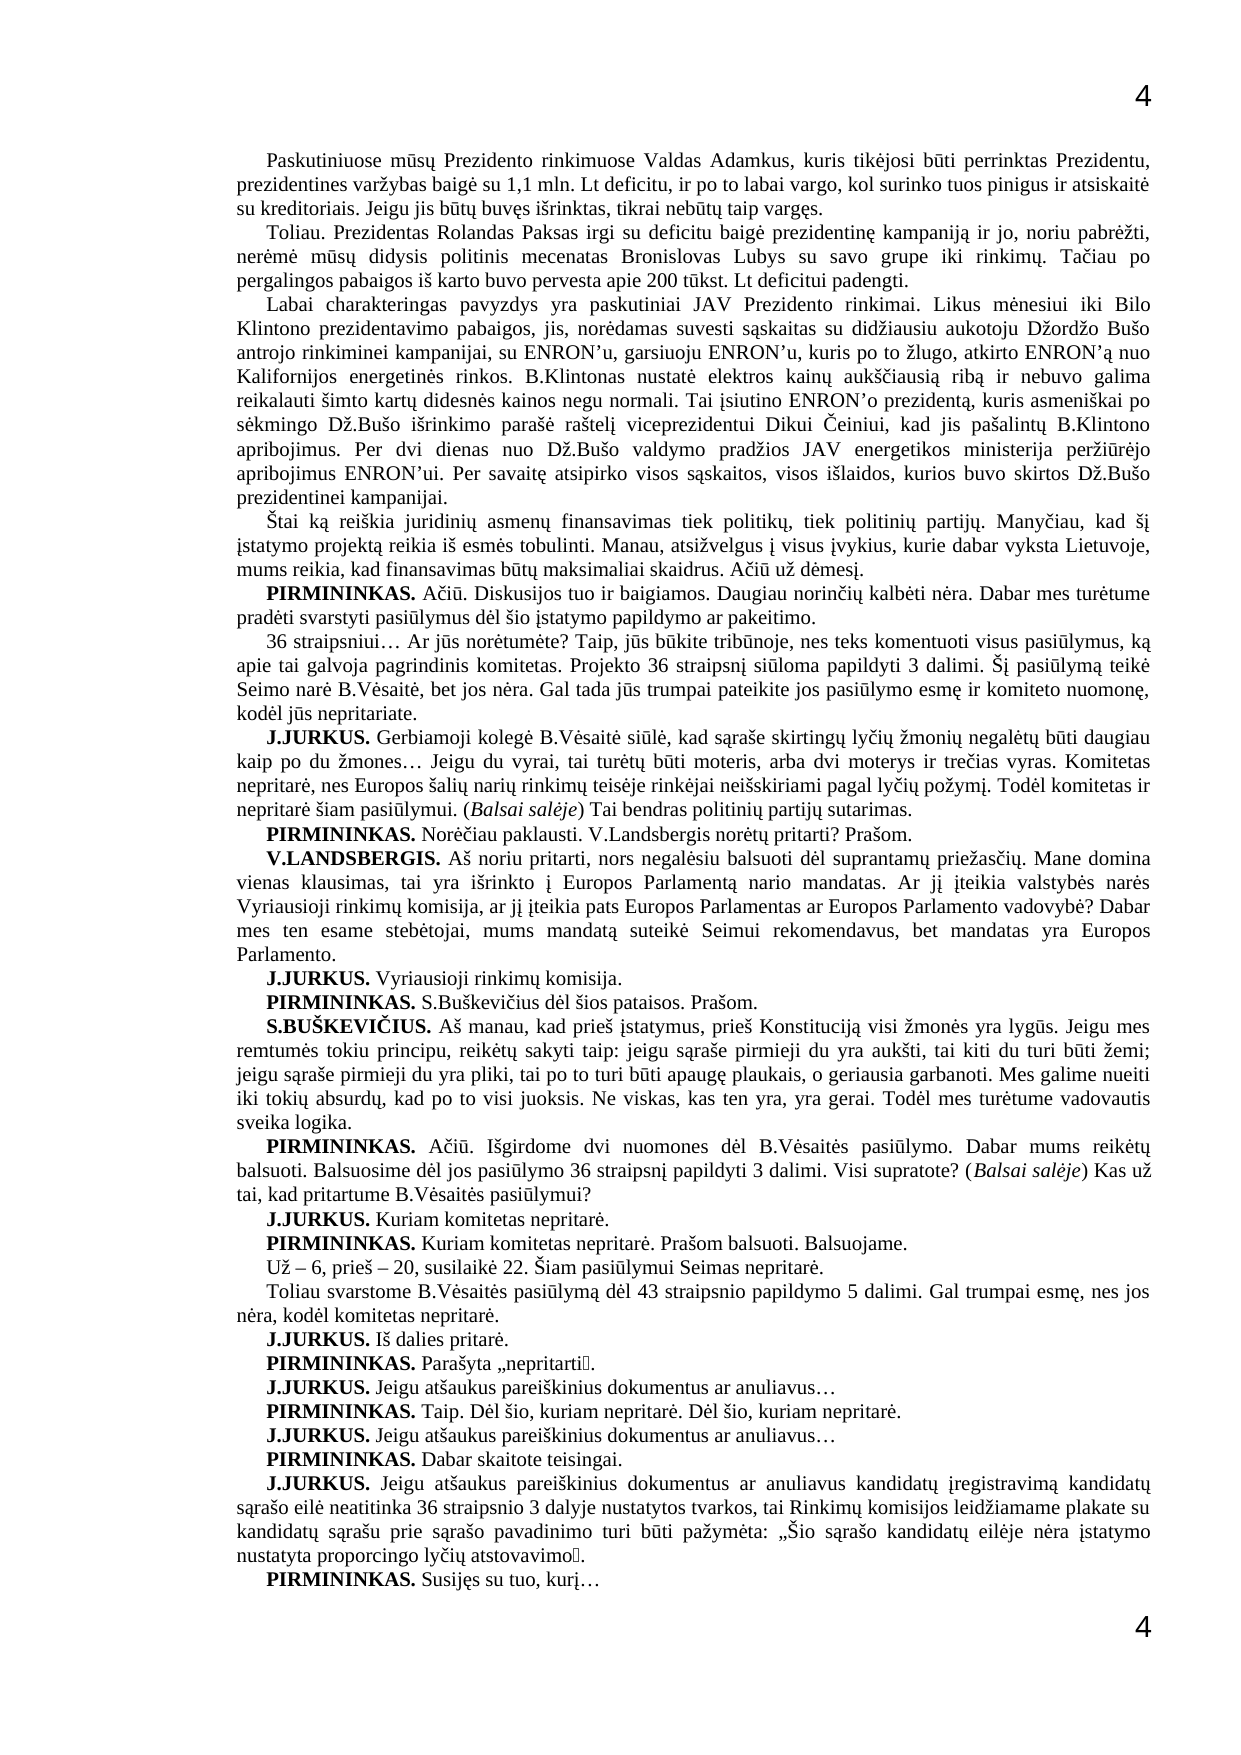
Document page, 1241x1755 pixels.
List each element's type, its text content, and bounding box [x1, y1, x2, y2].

text J.JURKUS. Jeigu atšaukus pareiškinius dokumentus ar anuliavus… [236, 1375, 1152, 1399]
text J.JURKUS. Vyriausioji rinkimų komisija. [236, 966, 1152, 990]
text J.JURKUS. Jeigu atšaukus pareiškinius dokumentus ar anuliavus kandidatų įregistravimą kandidatų sąrašo eilė neatitinka 36 straipsnio 3 dalyje nustatytos tvarkos, tai Rinkimų komisijos leidžiamame plakate su kandidatų sąrašu prie sąrašo pavadinimo turi būti pažymėta: „Šio sąrašo kandidatų eilėje nėra įstatymo nustatyta proporcingo lyčių atstovavimo. [236, 1471, 1152, 1567]
text J.JURKUS. Gerbiamoji kolegė B.Vėsaitė siūlė, kad sąraše skirtingų lyčių žmonių negalėtų būti daugiau kaip po du žmones… Jeigu du vyrai, tai turėtų būti moteris, arba dvi moterys ir trečias vyras. Komitetas nepritarė, nes Europos šalių narių rinkimų teisėje rinkėjai neišskiriami pagal lyčių požymį. Todėl komitetas ir nepritarė šiam pasiūlymui. (Balsai salėje) Tai bendras politinių partijų sutarimas. [236, 725, 1152, 821]
text Labai charakteringas pavyzdys yra paskutiniai JAV Prezidento rinkimai. Likus mėnesiui iki Bilo Klintono prezidentavimo pabaigos, jis, norėdamas suvesti sąskaitas su didžiausiu aukotoju Džordžo Bušo antrojo rinkiminei kampanijai, su ENRON’u, garsiuoju ENRON’u, kuris po to žlugo, atkirto ENRON’ą nuo Kalifornijos energetinės rinkos. B.Klintonas nustatė elektros kainų aukščiausią ribą ir nebuvo galima reikalauti šimto kartų didesnės kainos negu normali. Tai įsiutino ENRON’o prezidentą, kuris asmeniškai po sėkmingo Dž.Bušo išrinkimo parašė raštelį viceprezidentui Dikui Čeiniui, kad jis pašalintų B.Klintono apribojimus. Per dvi dienas nuo Dž.Bušo valdymo pradžios JAV energetikos ministerija peržiūrėjo apribojimus ENRON’ui. Per savaitę atsipirko visos sąskaitos, visos išlaidos, kurios buvo skirtos Dž.Bušo prezidentinei kampanijai. [236, 292, 1152, 509]
text S.BUŠKEVIČIUS. Aš manau, kad prieš įstatymus, prieš Konstituciją visi žmonės yra lygūs. Jeigu mes remtumės tokiu principu, reikėtų sakyti taip: jeigu sąraše pirmieji du yra aukšti, tai kiti du turi būti žemi; jeigu sąraše pirmieji du yra pliki, tai po to turi būti apaugę plaukais, o geriausia garbanoti. Mes galime nueiti iki tokių absurdų, kad po to visi juoksis. Ne viskas, kas ten yra, yra gerai. Todėl mes turėtume vadovautis sveika logika. [236, 1014, 1152, 1134]
text V.LANDSBERGIS. Aš noriu pritarti, nors negalėsiu balsuoti dėl suprantamų priežasčių. Mane domina vienas klausimas, tai yra išrinkto į Europos Parlamentą nario mandatas. Ar jį įteikia valstybės narės Vyriausioji rinkimų komisija, ar jį įteikia pats Europos Parlamentas ar Europos Parlamento vadovybė? Dabar mes ten esame stebėtojai, mums mandatą suteikė Seimui rekomendavus, bet mandatas yra Europos Parlamento. [236, 846, 1152, 966]
text Štai ką reiškia juridinių asmenų finansavimas tiek politikų, tiek politinių partijų. Manyčiau, kad šį įstatymo projektą reikia iš esmės tobulinti. Manau, atsižvelgus į visus įvykius, kurie dabar vyksta Lietuvoje, mums reikia, kad finansavimas būtų maksimaliai skaidrus. Ačiū už dėmesį. [236, 509, 1152, 581]
text Paskutiniuose mūsų Prezidento rinkimuose Valdas Adamkus, kuris tikėjosi būti perrinktas Prezidentu, prezidentines varžybas baigė su 1,1 mln. Lt deficitu, ir po to labai vargo, kol surinko tuos pinigus ir atsiskaitė su kreditoriais. Jeigu jis būtų buvęs išrinktas, tikrai nebūtų taip vargęs. [236, 148, 1152, 220]
text PIRMININKAS. Parašyta „nepritarti. [236, 1351, 1152, 1375]
text Toliau svarstome B.Vėsaitės pasiūlymą dėl 43 straipsnio papildymo 5 dalimi. Gal trumpai esmę, nes jos nėra, kodėl komitetas nepritarė. [236, 1279, 1152, 1327]
text PIRMININKAS. Ačiū. Išgirdome dvi nuomones dėl B.Vėsaitės pasiūlymo. Dabar mums reikėtų balsuoti. Balsuosime dėl jos pasiūlymo 36 straipsnį papildyti 3 dalimi. Visi supratote? (Balsai salėje) Kas už tai, kad pritartume B.Vėsaitės pasiūlymui? [236, 1134, 1152, 1206]
text Už – 6, prieš – 20, susilaikė 22. Šiam pasiūlymui Seimas nepritarė. [236, 1254, 1152, 1279]
text PIRMININKAS. Kuriam komitetas nepritarė. Prašom balsuoti. Balsuojame. [236, 1231, 1152, 1254]
text PIRMININKAS. Ačiū. Diskusijos tuo ir baigiamos. Daugiau norinčių kalbėti nėra. Dabar mes turėtume pradėti svarstyti pasiūlymus dėl šio įstatymo papildymo ar pakeitimo. [236, 581, 1152, 629]
text J.JURKUS. Jeigu atšaukus pareiškinius dokumentus ar anuliavus… [236, 1423, 1152, 1447]
text PIRMININKAS. S.Buškevičius dėl šios pataisos. Prašom. [236, 990, 1152, 1014]
text PIRMININKAS. Norėčiau paklausti. V.Landsbergis norėtų pritarti? Prašom. [236, 821, 1152, 846]
text 36 straipsniui… Ar jūs norėtumėte? Taip, jūs būkite tribūnoje, nes teks komentuoti visus pasiūlymus, ką apie tai galvoja pagrindinis komitetas. Projekto 36 straipsnį siūloma papildyti 3 dalimi. Šį pasiūlymą teikė Seimo narė B.Vėsaitė, bet jos nėra. Gal tada jūs trumpai pateikite jos pasiūlymo esmę ir komiteto nuomonę, kodėl jūs nepritariate. [236, 629, 1152, 725]
text PIRMININKAS. Susijęs su tuo, kurį… [236, 1567, 1152, 1591]
text PIRMININKAS. Taip. Dėl šio, kuriam nepritarė. Dėl šio, kuriam nepritarė. [236, 1399, 1152, 1423]
text Toliau. Prezidentas Rolandas Paksas irgi su deficitu baigė prezidentinę kampaniją ir jo, noriu pabrėžti, nerėmė mūsų didysis politinis mecenatas Bronislovas Lubys su savo grupe iki rinkimų. Tačiau po pergalingos pabaigos iš karto buvo pervesta apie 200 tūkst. Lt deficitui padengti. [236, 220, 1152, 292]
text PIRMININKAS. Dabar skaitote teisingai. [236, 1447, 1152, 1471]
text J.JURKUS. Iš dalies pritarė. [236, 1327, 1152, 1351]
text J.JURKUS. Kuriam komitetas nepritarė. [236, 1206, 1152, 1231]
